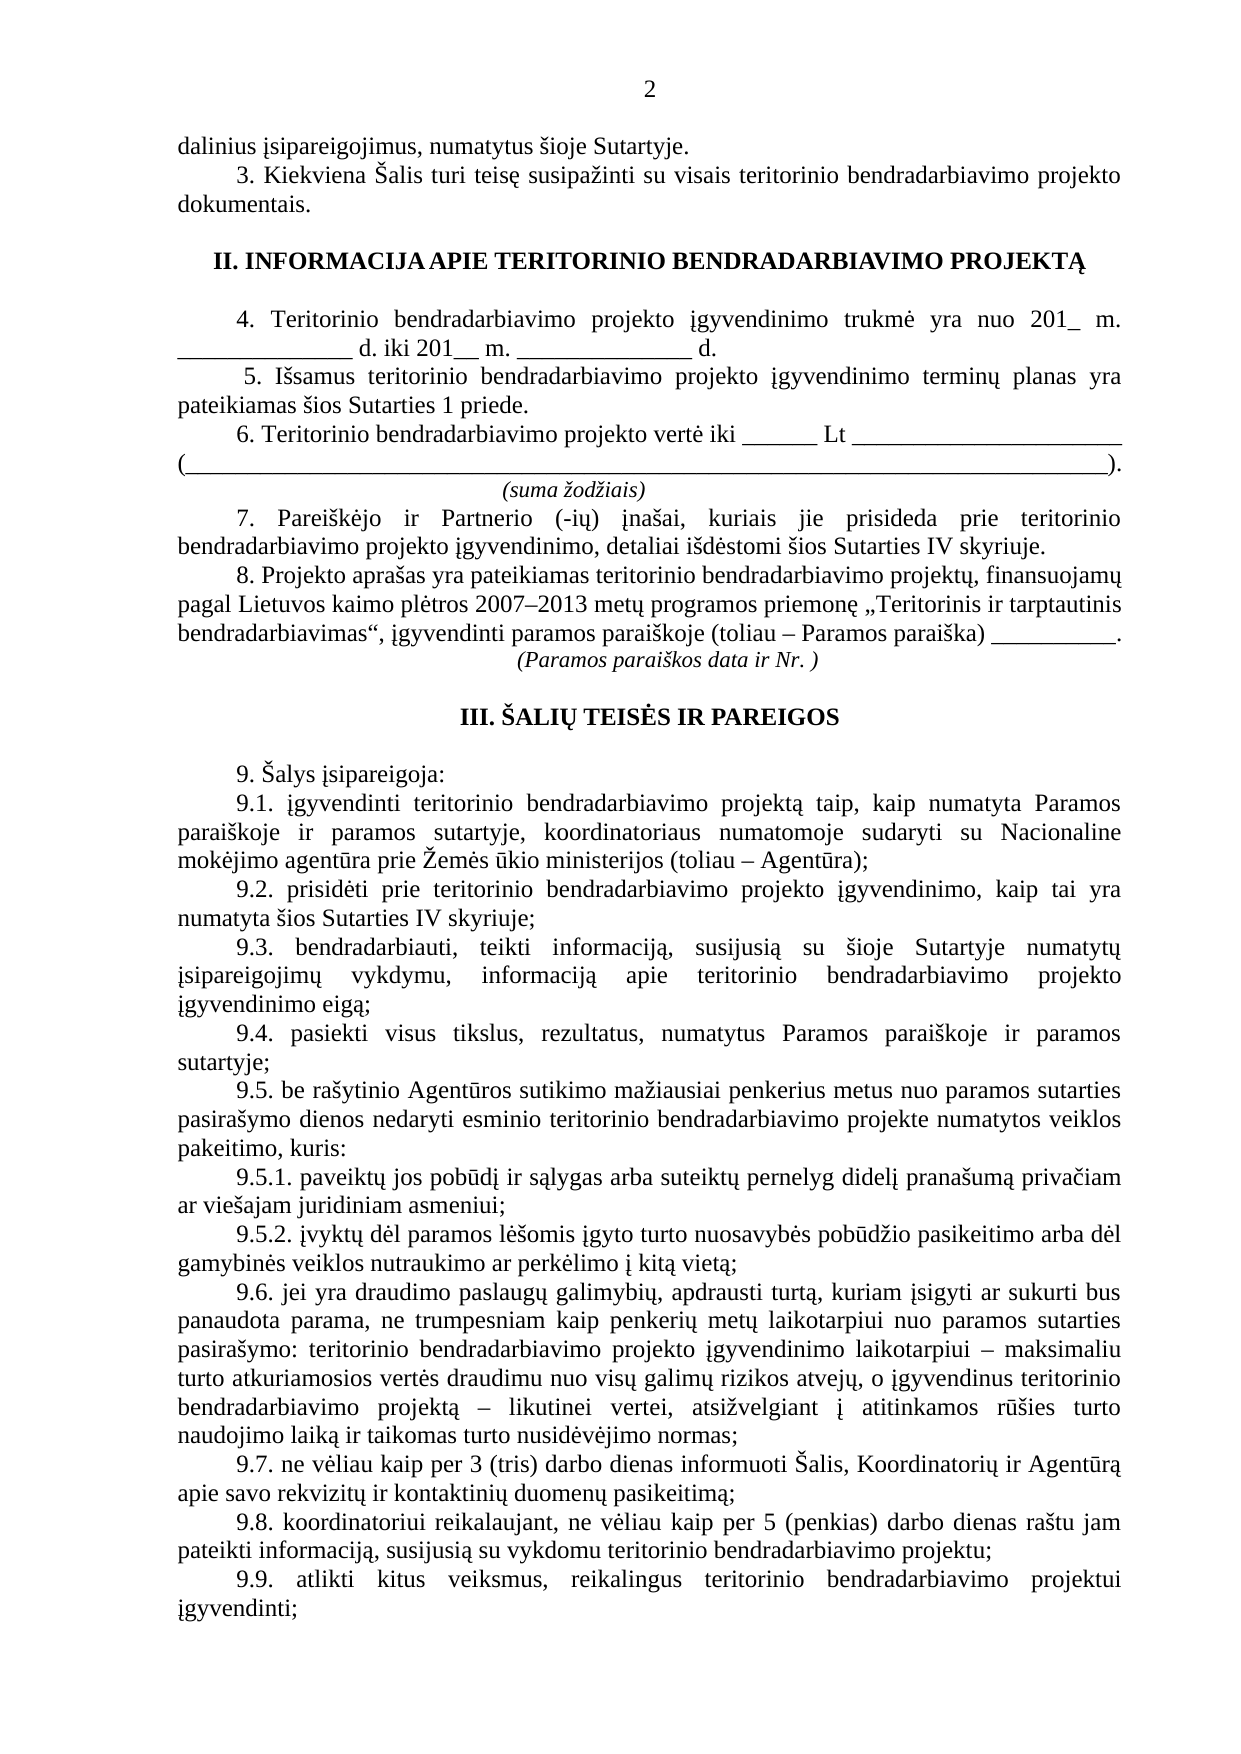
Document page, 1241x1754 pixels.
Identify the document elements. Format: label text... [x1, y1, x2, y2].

text II. INFORMACIJA APIE TERITORINIO BENDRADARBIAVIMO PROJEKTĄ [177, 246, 1122, 275]
text 9.5.1. paveiktų jos pobūdį ir sąlygas arba suteiktų pernelyg didelį pranašumą privačiam ar viešajam juridiniam asmeniui; [177, 1162, 1122, 1219]
text 9.1. įgyvendinti teritorinio bendradarbiavimo projektą taip, kaip numatyta Paramos paraiškoje ir paramos sutartyje, koordinatoriaus numatomoje sudaryti su Nacionaline mokėjimo agentūra prie Žemės ūkio ministerijos (toliau – Agentūra); [177, 788, 1122, 874]
text 7. Pareiškėjo ir Partnerio (-ių) įnašai, kuriais jie prisideda prie teritorinio bendradarbiavimo projekto įgyvendinimo, detaliai išdėstomi šios Sutarties IV skyriuje. [177, 503, 1122, 560]
text dalinius įsipareigojimus, numatytus šioje Sutartyje. [177, 131, 1122, 160]
text (Paramos paraiškos data ir Nr. ) [517, 646, 1122, 673]
text 9.8. koordinatoriui reikalaujant, ne vėliau kaip per 5 (penkias) darbo dienas raštu jam pateikti informaciją, susijusią su vykdomu teritorinio bendradarbiavimo projektu; [177, 1507, 1122, 1564]
text 6. Teritorinio bendradarbiavimo projekto vertė iki ______ Lt [177, 419, 1122, 448]
text 9.2. prisidėti prie teritorinio bendradarbiavimo projekto įgyvendinimo, kaip tai yra numatyta šios Sutarties IV skyriuje; [177, 874, 1122, 932]
text (suma žodžiais) [502, 476, 1122, 503]
text 9.3. bendradarbiauti, teikti informaciją, susijusią su šioje Sutartyje numatytų įsipareigojimų vykdymu, informaciją apie teritorinio bendradarbiavimo projekto įgyvendinimo eigą; [177, 932, 1122, 1018]
text 9.7. ne vėliau kaip per 3 (tris) darbo dienas informuoti Šalis, Koordinatorių ir Agentūrą apie savo rekvizitų ir kontaktinių duomenų pasikeitimą; [177, 1449, 1122, 1507]
text 4. Teritorinio bendradarbiavimo projekto įgyvendinimo trukmė yra nuo 201_ m. ______________ d. iki 201__ m. ______________ d. [177, 304, 1122, 361]
text III. ŠALIŲ TEISĖS IR PAREIGOS [177, 702, 1122, 730]
text 8. Projekto aprašas yra pateikiamas teritorinio bendradarbiavimo projektų, finansuojamų pagal Lietuvos kaimo plėtros 2007–2013 metų programos priemonę „Teritorinis ir tarptautinis bendradarbiavimas“, įgyvendinti paramos paraiškoje (toliau – Paramos paraiška) . [177, 560, 1122, 646]
text 9.5.2. įvyktų dėl paramos lėšomis įgyto turto nuosavybės pobūdžio pasikeitimo arba dėl gamybinės veiklos nutraukimo ar perkėlimo į kitą vietą; [177, 1219, 1122, 1277]
text 9.9. atlikti kitus veiksmus, reikalingus teritorinio bendradarbiavimo projektui įgyvendinti; [177, 1564, 1122, 1622]
text 9. Šalys įsipareigoja: [177, 759, 1122, 788]
text 9.4. pasiekti visus tikslus, rezultatus, numatytus Paramos paraiškoje ir paramos sutartyje; [177, 1018, 1122, 1075]
text ( ). [177, 448, 1122, 476]
text 9.5. be rašytinio Agentūros sutikimo mažiausiai penkerius metus nuo paramos sutarties pasirašymo dienos nedaryti esminio teritorinio bendradarbiavimo projekte numatytos veiklos pakeitimo, kuris: [177, 1075, 1122, 1162]
text 3. Kiekviena Šalis turi teisę susipažinti su visais teritorinio bendradarbiavimo projekto dokumentais. [177, 160, 1122, 218]
text 5. Išsamus teritorinio bendradarbiavimo projekto įgyvendinimo terminų planas yra pateikiamas šios Sutarties 1 priede. [177, 361, 1122, 419]
text 9.6. jei yra draudimo paslaugų galimybių, apdrausti turtą, kuriam įsigyti ar sukurti bus panaudota parama, ne trumpesniam kaip penkerių metų laikotarpiui nuo paramos sutarties pasirašymo: teritorinio bendradarbiavimo projekto įgyvendinimo laikotarpiui – maksimaliu turto atkuriamosios vertės draudimu nuo visų galimų rizikos atvejų, o įgyvendinus teritorinio bendradarbiavimo projektą – likutinei vertei, atsižvelgiant į atitinkamos rūšies turto naudojimo laiką ir taikomas turto nusidėvėjimo normas; [177, 1277, 1122, 1449]
